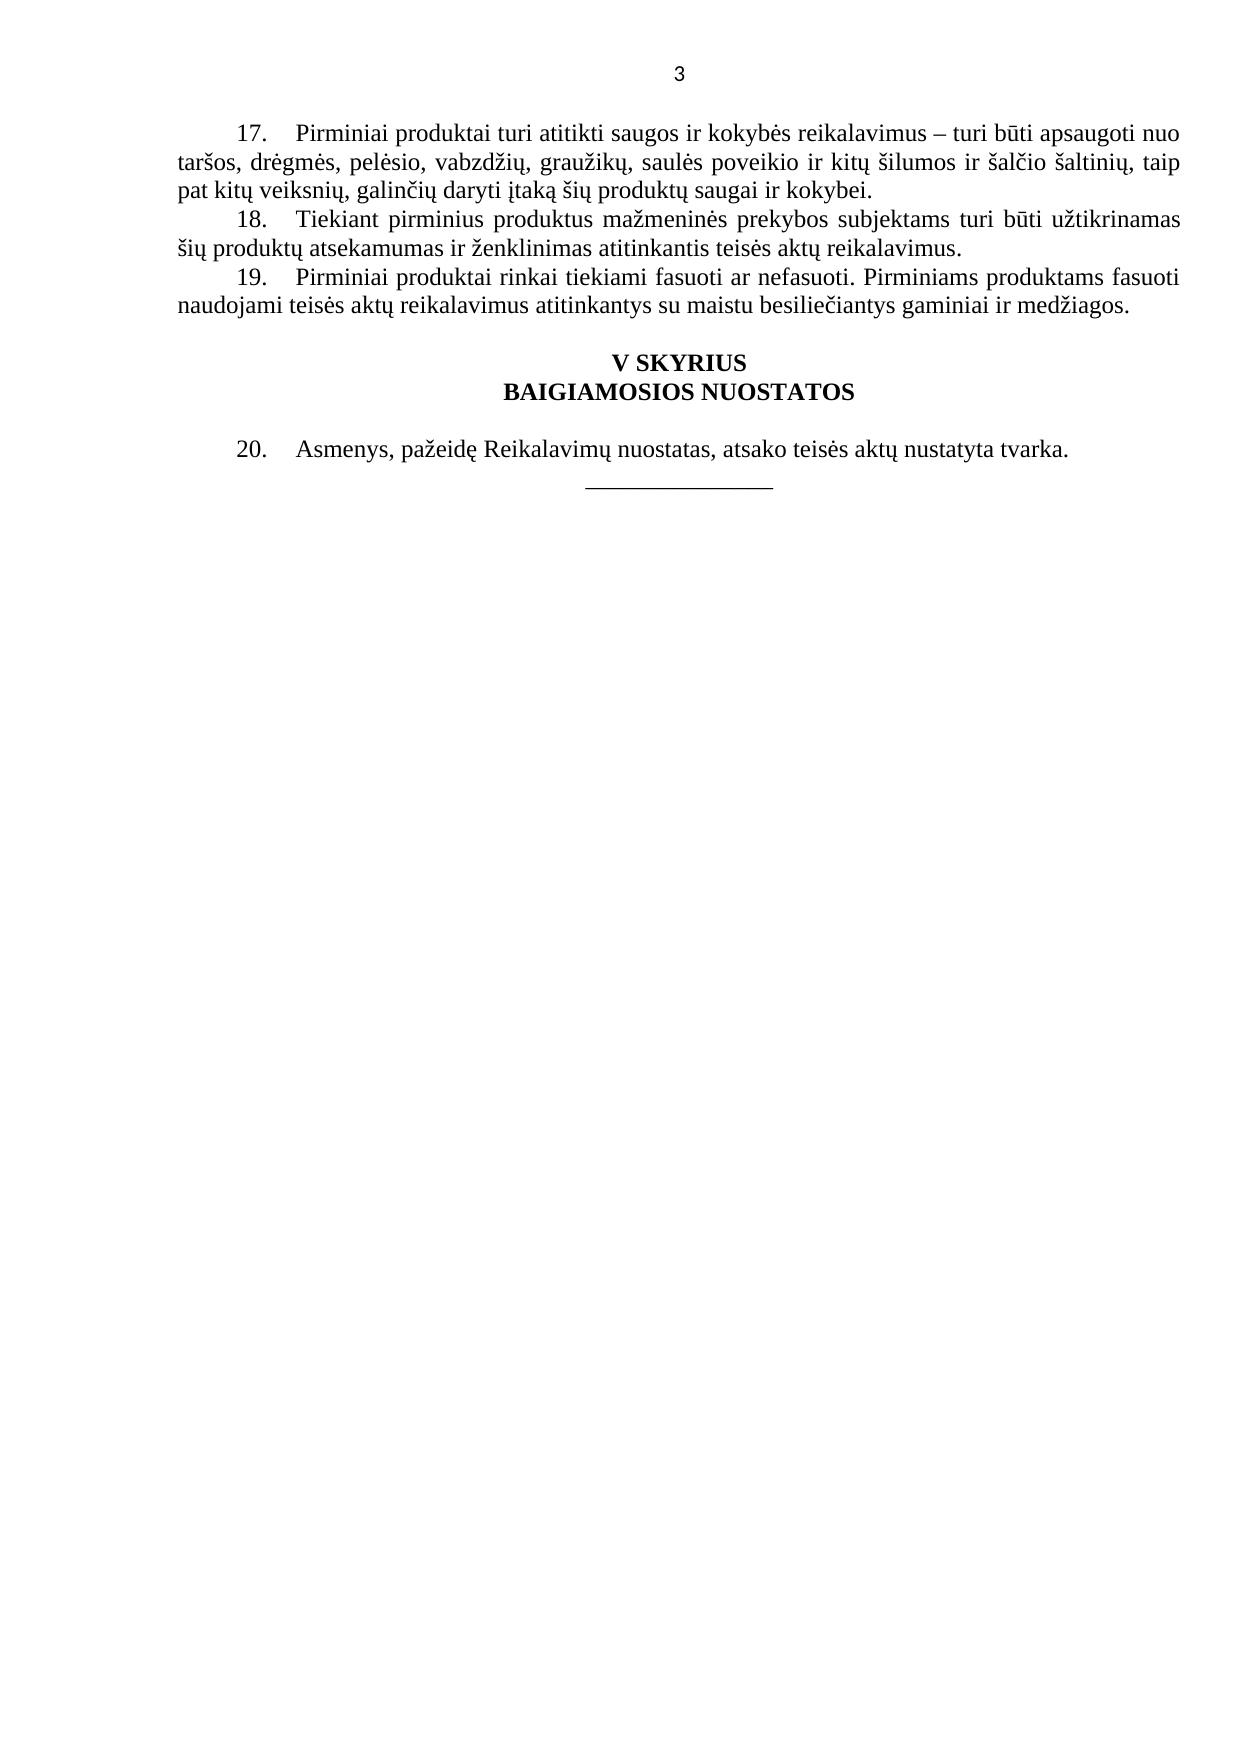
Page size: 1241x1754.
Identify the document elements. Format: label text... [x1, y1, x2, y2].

text BAIGIAMOSIOS NUOSTATOS [177, 377, 1181, 406]
text 20. Asmenys, pažeidę Reikalavimų nuostatas, atsako teisės aktų nustatyta tvarka. [177, 434, 1181, 463]
text _______________ [177, 463, 1181, 492]
text 19. Pirminiai produktai rinkai tiekiami fasuoti ar nefasuoti. Pirminiams produktams fasuoti naudojami teisės aktų reikalavimus atitinkantys su maistu besiliečiantys gaminiai ir medžiagos. [177, 262, 1181, 319]
text 17. Pirminiai produktai turi atitikti saugos ir kokybės reikalavimus – turi būti apsaugoti nuo taršos, drėgmės, pelėsio, vabzdžių, graužikų, saulės poveikio ir kitų šilumos ir šalčio šaltinių, taip pat kitų veiksnių, galinčių daryti įtaką šių produktų saugai ir kokybei. [177, 118, 1181, 204]
text V SKYRIUS [177, 348, 1181, 377]
text 18. Tiekiant pirminius produktus mažmeninės prekybos subjektams turi būti užtikrinamas šių produktų atsekamumas ir ženklinimas atitinkantis teisės aktų reikalavimus. [177, 204, 1181, 262]
